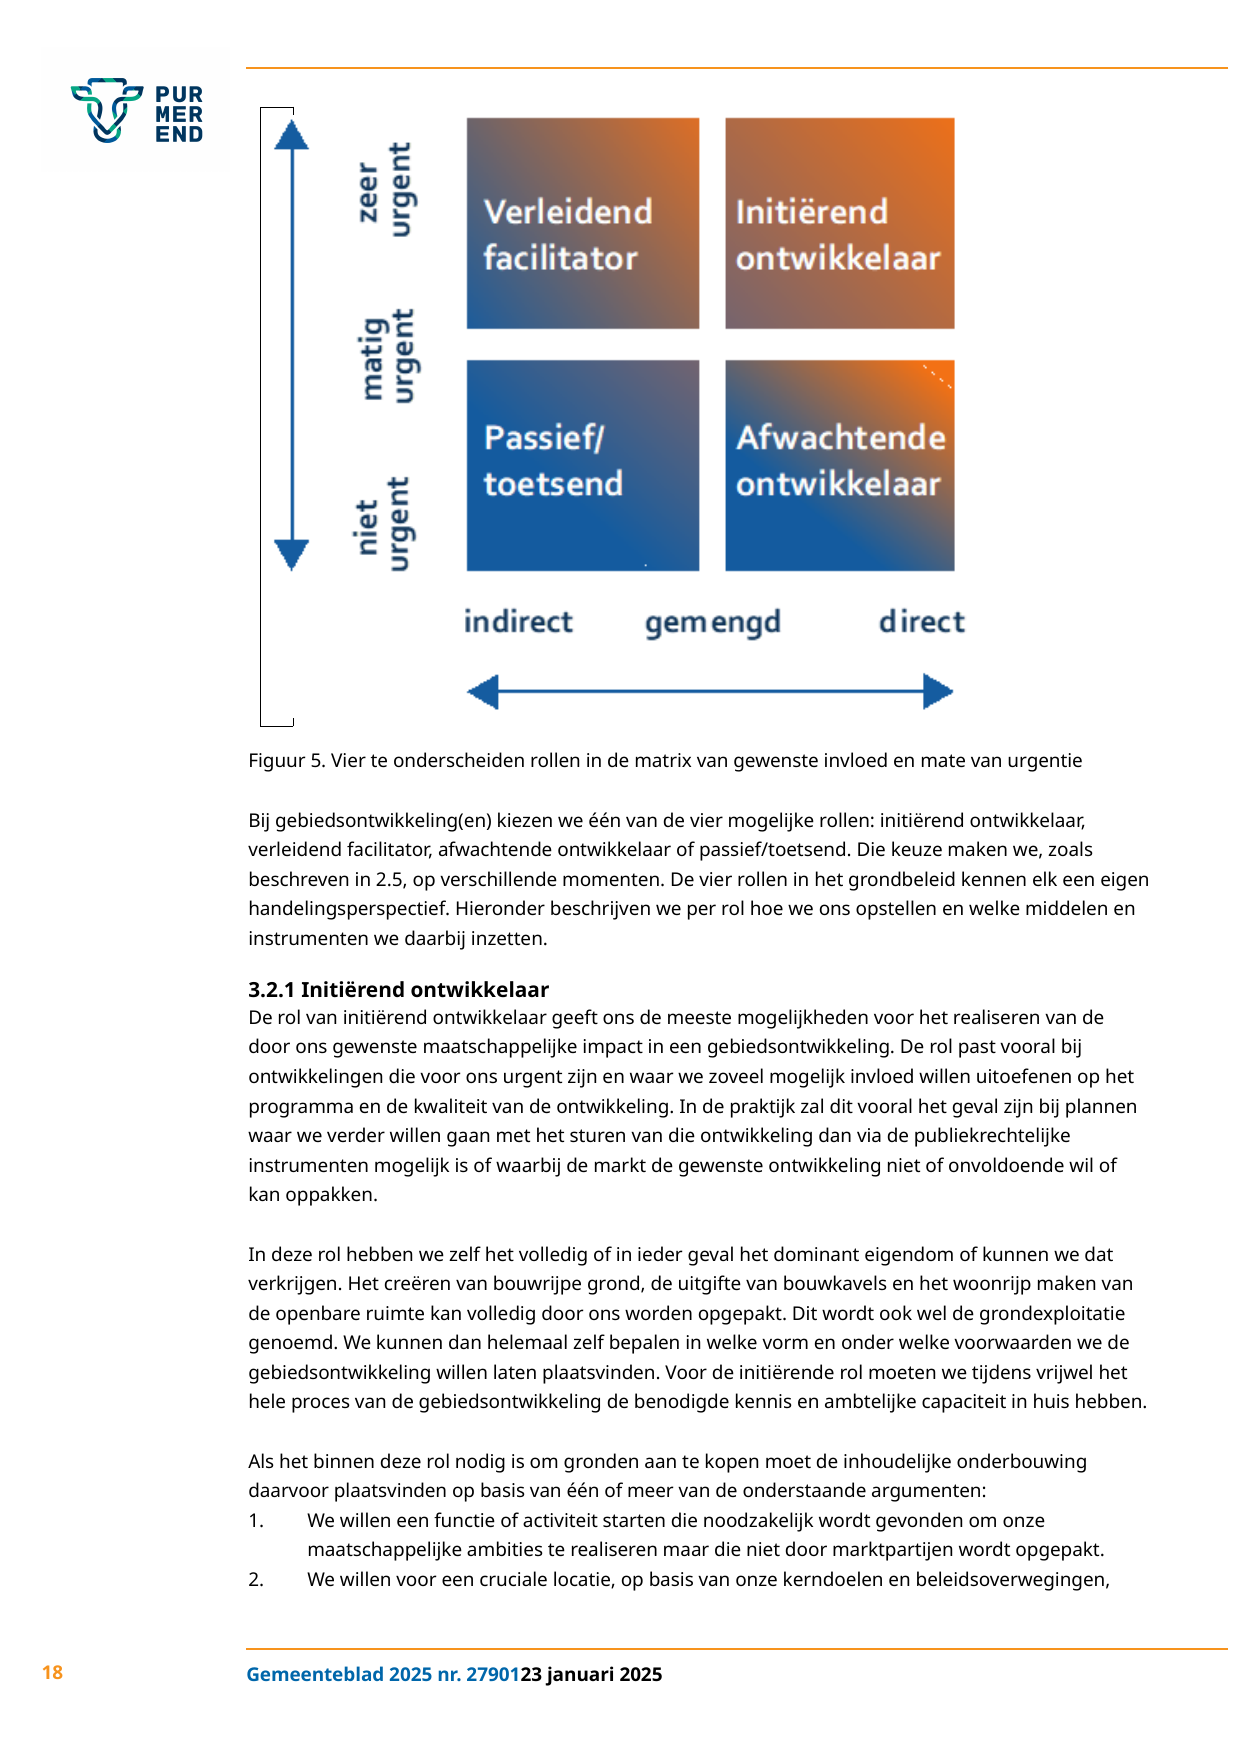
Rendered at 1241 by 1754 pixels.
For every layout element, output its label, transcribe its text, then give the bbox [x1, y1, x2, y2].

picture [41, 47, 231, 172]
picture [268, 115, 978, 718]
text Figuur 5. Vier te onderscheiden rollen in de matrix van gewenste invloed en mate van urgentie [248, 748, 1152, 773]
list We willen een functie of activiteit starten die noodzakelijk wordt gevonden om onze maatschappelijke ambities te realiseren maar die niet door marktpartijen wordt opgepakt. [248, 1507, 1152, 1562]
text In deze rol hebben we zelf het volledig of in ieder geval het dominant eigendom of kunnen we dat verkrijgen. Het creëren van bouwrijpe grond, de uitgifte van bouwkavels en het woonrijp maken van de openbare ruimte kan volledig door ons worden opgepakt. Dit wordt ook wel de grondexploitatie genoemd. We kunnen dan helemaal zelf bepalen in welke vorm en onder welke voorwaarden we de gebiedsontwikkeling willen laten plaatsvinden. Voor de initiërende rol moeten we tijdens vrijwel het hele proces van de gebiedsontwikkeling de benodigde kennis en ambtelijke capaciteit in huis hebben. [248, 1241, 1152, 1414]
text De rol van initiërend ontwikkelaar geeft ons de meeste mogelijkheden voor het realiseren van de door ons gewenste maatschappelijke impact in een gebiedsontwikkeling. De rol past vooral bij ontwikkelingen die voor ons urgent zijn en waar we zoveel mogelijk invloed willen uitoefenen op het programma en de kwaliteit van de ontwikkeling. In de praktijk zal dit vooral het geval zijn bij plannen waar we verder willen gaan met het sturen van die ontwikkeling dan via de publiekrechtelijke instrumenten mogelijk is of waarbij de markt de gewenste ontwikkeling niet of onvoldoende wil of kan oppakken. [248, 1004, 1152, 1207]
text 3.2.1 Initiërend ontwikkelaar [248, 976, 1152, 1004]
text Als het binnen deze rol nodig is om gronden aan te kopen moet de inhoudelijke onderbouwing daarvoor plaatsvinden op basis van één of meer van de onderstaande argumenten: [248, 1448, 1152, 1503]
list We willen voor een cruciale locatie, op basis van onze kerndoelen en beleidsoverwegingen, [248, 1566, 1152, 1592]
text Bij gebiedsontwikkeling(en) kiezen we één van de vier mogelijke rollen: initiërend ontwikkelaar, verleidend facilitator, afwachtende ontwikkelaar of passief/toetsend. Die keuze maken we, zoals beschreven in 2.5, op verschillende momenten. De vier rollen in het grondbeleid kennen elk een eigen handelingsperspectief. Hieronder beschrijven we per rol hoe we ons opstellen en welke middelen en instrumenten we daarbij inzetten. [248, 807, 1152, 951]
